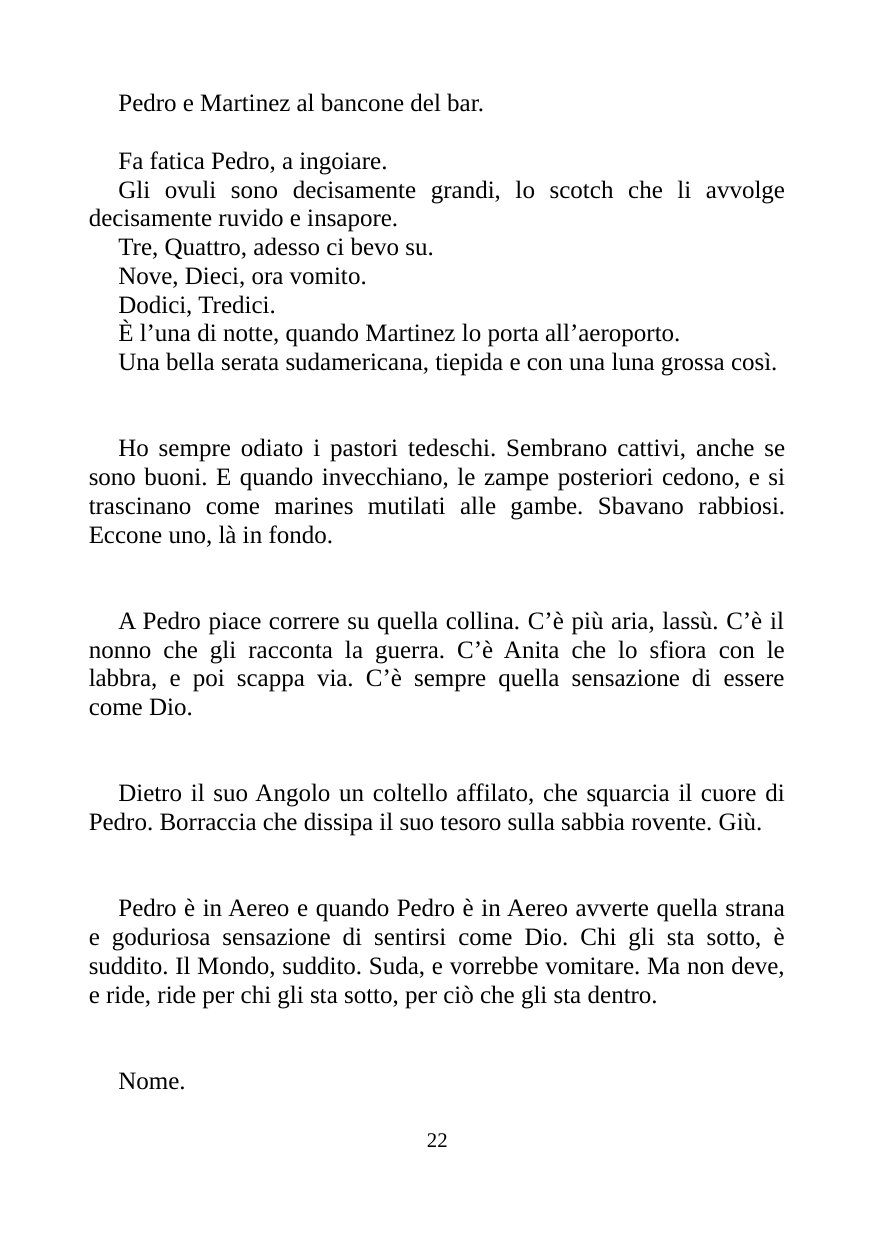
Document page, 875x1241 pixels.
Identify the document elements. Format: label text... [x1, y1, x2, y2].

text Nove, Dieci, ora vomito. [88, 261, 786, 290]
text A Pedro piace correre su quella collina. C’è più aria, lassù. C’è il nonno che gli racconta la guerra. C’è Anita che lo sfiora con le labbra, e poi scappa via. C’è sempre quella sensazione di essere come Dio. [88, 606, 786, 721]
text Gli ovuli sono decisamente grandi, lo scotch che li avvolge decisamente ruvido e insapore. [88, 175, 786, 232]
text Fa fatica Pedro, a ingoiare. [88, 146, 786, 175]
text Pedro e Martinez al bancone del bar. [88, 88, 786, 117]
text Ho sempre odiato i pastori tedeschi. Sembrano cattivi, anche se sono buoni. E quando invecchiano, le zampe posteriori cedono, e si trascinano come marines mutilati alle gambe. Sbavano rabbiosi. Eccone uno, là in fondo. [88, 433, 786, 548]
text Dietro il suo Angolo un coltello affilato, che squarcia il cuore di Pedro. Borraccia che dissipa il suo tesoro sulla sabbia rovente. Giù. [88, 778, 786, 836]
text Pedro è in Aereo e quando Pedro è in Aereo avverte quella strana e goduriosa sensazione di sentirsi come Dio. Chi gli sta sotto, è suddito. Il Mondo, suddito. Suda, e vorrebbe vomitare. Ma non deve, e ride, ride per chi gli sta sotto, per ciò che gli sta dentro. [88, 893, 786, 1008]
text Tre, Quattro, adesso ci bevo su. [88, 232, 786, 261]
text Nome. [88, 1066, 786, 1095]
text Una bella serata sudamericana, tiepida e con una luna grossa così. [88, 347, 786, 376]
text Dodici, Tredici. [88, 290, 786, 318]
text È l’una di notte, quando Martinez lo porta all’aeroporto. [88, 318, 786, 347]
